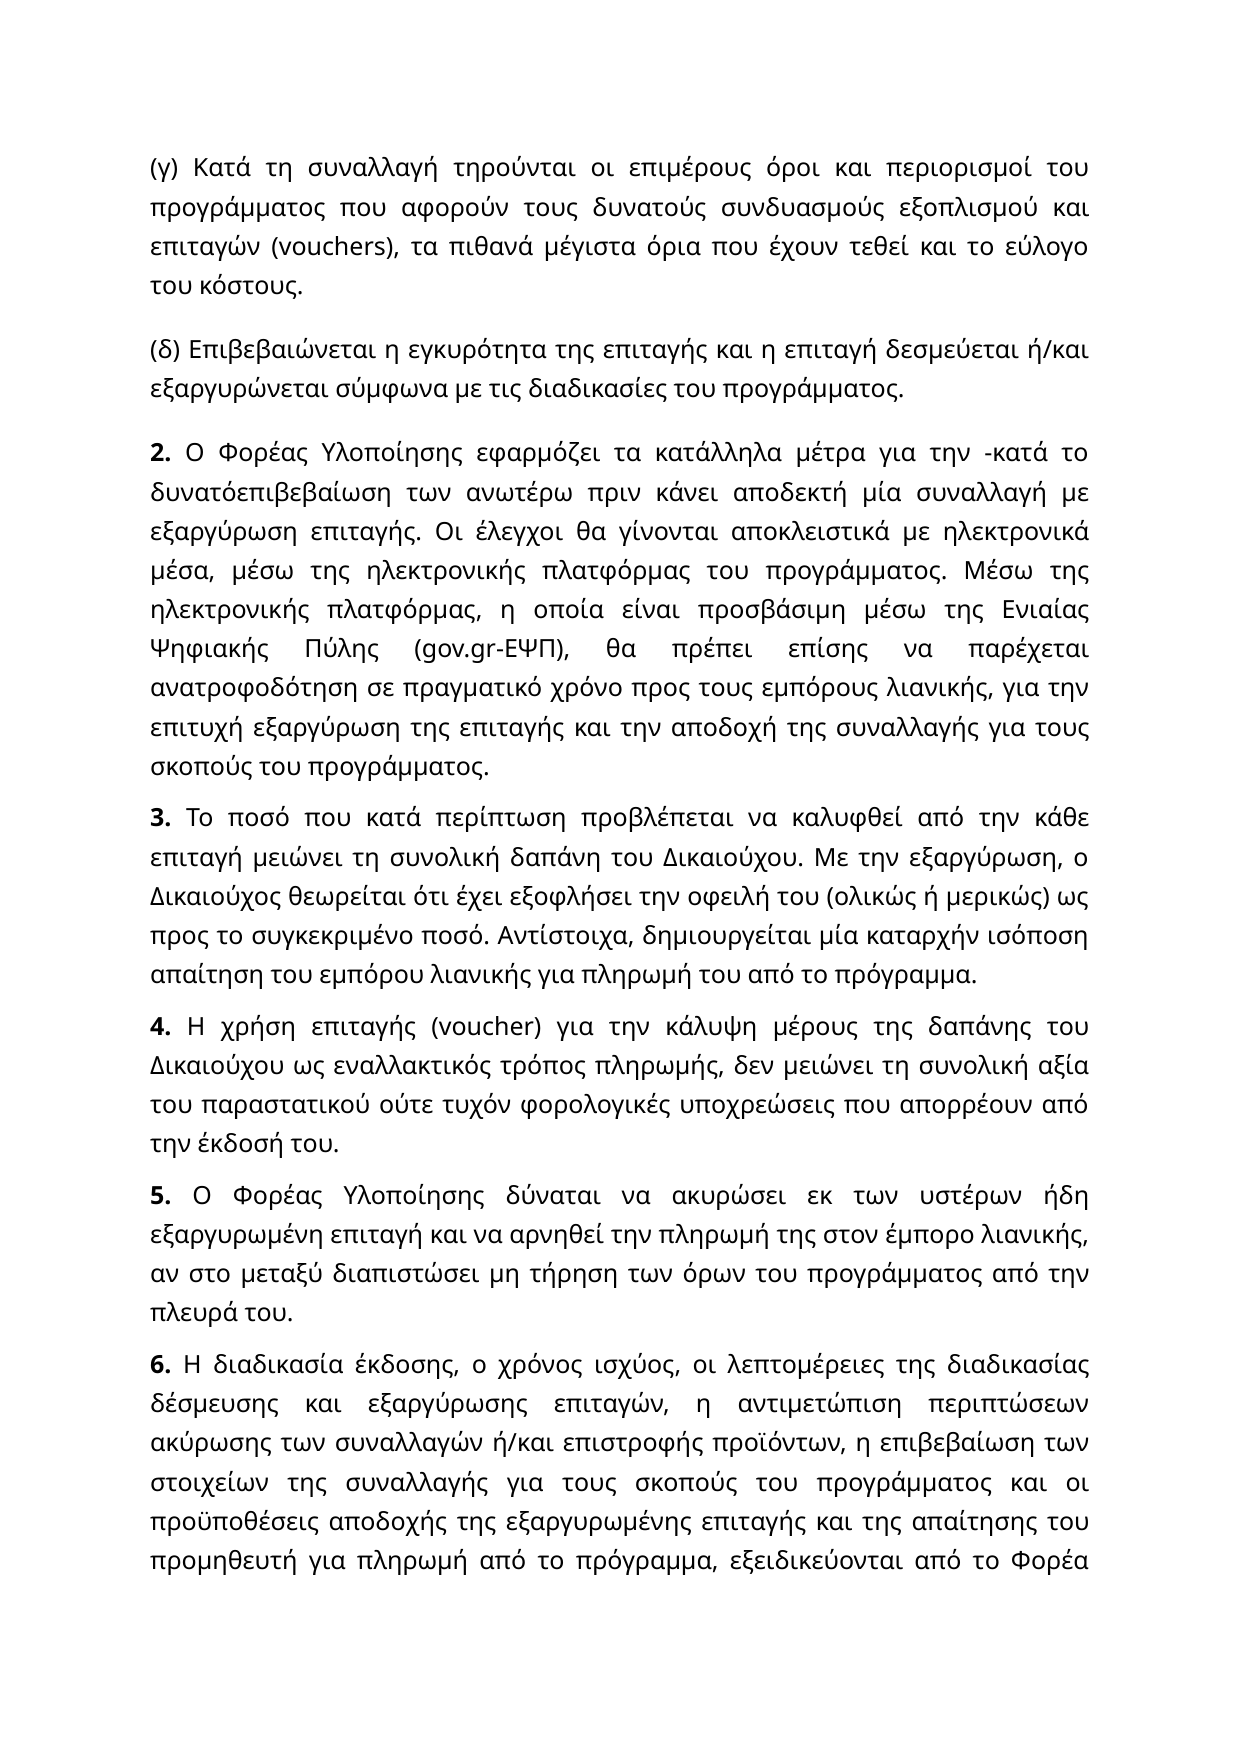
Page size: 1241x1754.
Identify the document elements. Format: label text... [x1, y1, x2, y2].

text 2. Ο Φορέας Υλοποίησης εφαρμόζει τα κατάλληλα μέτρα για την -κατά το δυνατόεπιβεβαίωση των ανωτέρω πριν κάνει αποδεκτή μία συναλλαγή με εξαργύρωση επιταγής. Οι έλεγχοι θα γίνονται αποκλειστικά με ηλεκτρονικά μέσα, μέσω της ηλεκτρονικής πλατφόρμας του προγράμματος. Μέσω της ηλεκτρονικής πλατφόρμας, η οποία είναι προσβάσιμη μέσω της Ενιαίας Ψηφιακής Πύλης (gov.gr-ΕΨΠ), θα πρέπει επίσης να παρέχεται ανατροφοδότηση σε πραγματικό χρόνο προς τους εμπόρους λιανικής, για την επιτυχή εξαργύρωση της επιταγής και την αποδοχή της συναλλαγής για τους σκοπούς του προγράμματος. [150, 435, 1090, 782]
text 3. Το ποσό που κατά περίπτωση προβλέπεται να καλυφθεί από την κάθε επιταγή μειώνει τη συνολική δαπάνη του Δικαιούχου. Με την εξαργύρωση, ο Δικαιούχος θεωρείται ότι έχει εξοφλήσει την οφειλή του (ολικώς ή μερικώς) ως προς το συγκεκριμένο ποσό. Αντίστοιχα, δημιουργείται μία καταρχήν ισόποση απαίτηση του εμπόρου λιανικής για πληρωμή του από το πρόγραμμα. [150, 800, 1090, 991]
text 5. Ο Φορέας Υλοποίησης δύναται να ακυρώσει εκ των υστέρων ήδη εξαργυρωμένη επιταγή και να αρνηθεί την πληρωμή της στον έμπορο λιανικής, αν στο μεταξύ διαπιστώσει μη τήρηση των όρων του προγράμματος από την πλευρά του. [150, 1177, 1090, 1329]
text (γ) Κατά τη συναλλαγή τηρούνται οι επιμέρους όροι και περιορισμοί του προγράμματος που αφορούν τους δυνατούς συνδυασμούς εξοπλισμού και επιταγών (vouchers), τα πιθανά μέγιστα όρια που έχουν τεθεί και το εύλογο του κόστους. [150, 150, 1090, 302]
text 6. Η διαδικασία έκδοσης, ο χρόνος ισχύος, οι λεπτομέρειες της διαδικασίας δέσμευσης και εξαργύρωσης επιταγών, η αντιμετώπιση περιπτώσεων ακύρωσης των συναλλαγών ή/και επιστροφής προϊόντων, η επιβεβαίωση των στοιχείων της συναλλαγής για τους σκοπούς του προγράμματος και οι προϋποθέσεις αποδοχής της εξαργυρωμένης επιταγής και της απαίτησης του προμηθευτή για πληρωμή από το πρόγραμμα, εξειδικεύονται από το Φορέα [150, 1347, 1090, 1577]
text (δ) Επιβεβαιώνεται η εγκυρότητα της επιταγής και η επιταγή δεσμεύεται ή/και εξαργυρώνεται σύμφωνα με τις διαδικασίες του προγράμματος. [150, 332, 1090, 405]
text 4. Η χρήση επιταγής (voucher) για την κάλυψη μέρους της δαπάνης του Δικαιούχου ως εναλλακτικός τρόπος πληρωμής, δεν μειώνει τη συνολική αξία του παραστατικού ούτε τυχόν φορολογικές υποχρεώσεις που απορρέουν από την έκδοσή του. [150, 1008, 1090, 1160]
